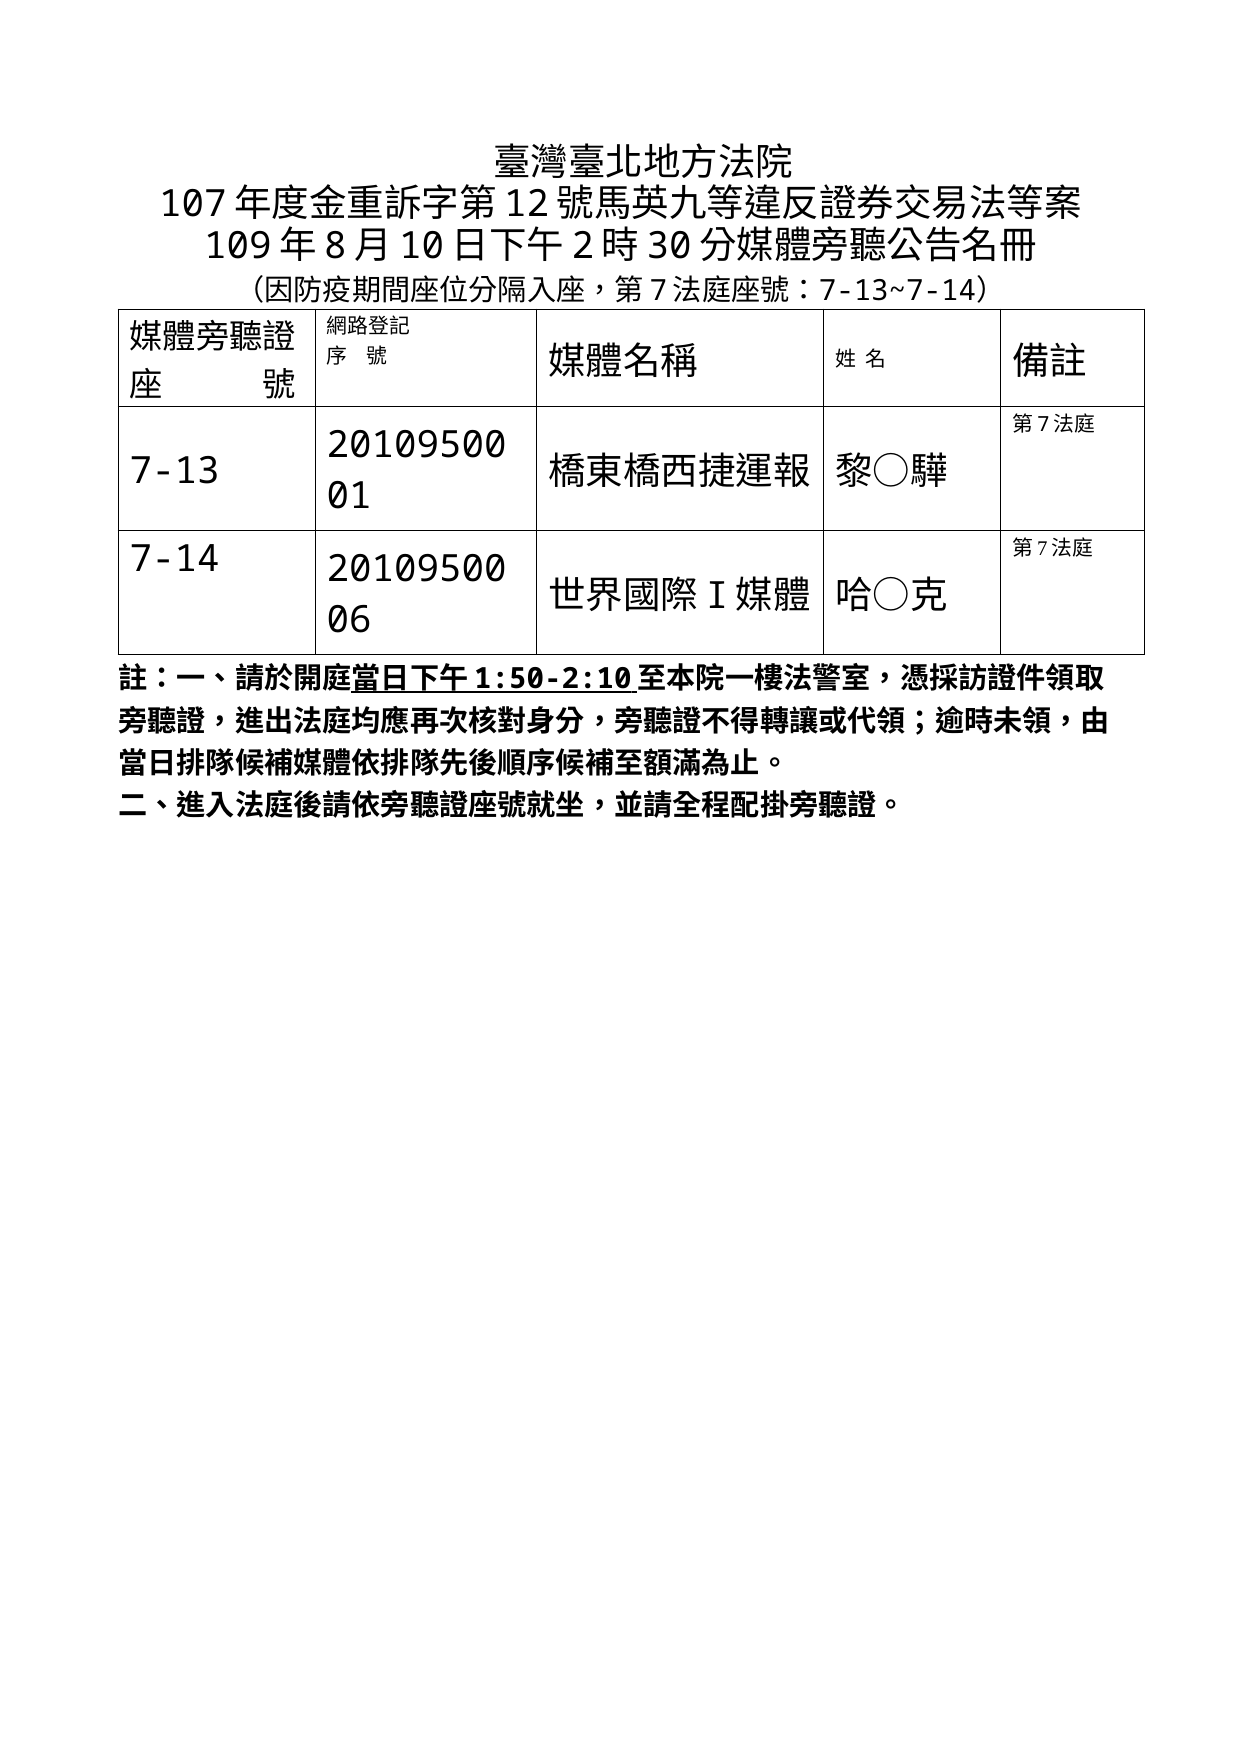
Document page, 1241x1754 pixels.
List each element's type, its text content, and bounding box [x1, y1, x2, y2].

table_header 媒體旁聽證座 號 [119, 310, 315, 406]
table_cell 哈○克 [824, 531, 1000, 654]
table_cell 第7法庭 [1001, 531, 1144, 654]
text 臺灣臺北地方法院 [193, 142, 1122, 183]
table_cell 7-13 [119, 407, 315, 530]
table_cell 2010950001 [316, 407, 536, 530]
text 註：一、請於開庭當日下午1:50-2:10至本院一樓法警室，憑採訪證件領取旁聽證，進出法庭均應再次核對身分，旁聽證不得轉讓或代領；逾時未領，由當日排隊候補媒體依排隊先後順序候補至額滿為止。 [118, 655, 1122, 782]
table_header 媒體名稱 [537, 310, 823, 406]
text 二、進入法庭後請依旁聽證座號就坐，並請全程配掛旁聽證。 [118, 782, 1122, 824]
text 109年8月10日下午2時30分媒體旁聽公告名冊 [118, 225, 1122, 267]
text 107年度金重訴字第12號馬英九等違反證券交易法等案 [118, 183, 1122, 225]
table_header 姓 名 [824, 310, 1000, 406]
table_header 網路登記 序 號 [316, 310, 536, 406]
table_cell 2010950006 [316, 531, 536, 654]
table_cell 第7法庭 [1001, 407, 1144, 530]
table_cell 黎○驊 [824, 407, 1000, 530]
table_cell 世界國際I媒體 [537, 531, 823, 654]
table_header 備註 [1001, 310, 1144, 406]
table_cell 7-14 [119, 531, 315, 654]
text （因防疫期間座位分隔入座，第7法庭座號：7-13~7-14） [118, 267, 1122, 308]
table_cell 橋東橋西捷運報 [537, 407, 823, 530]
